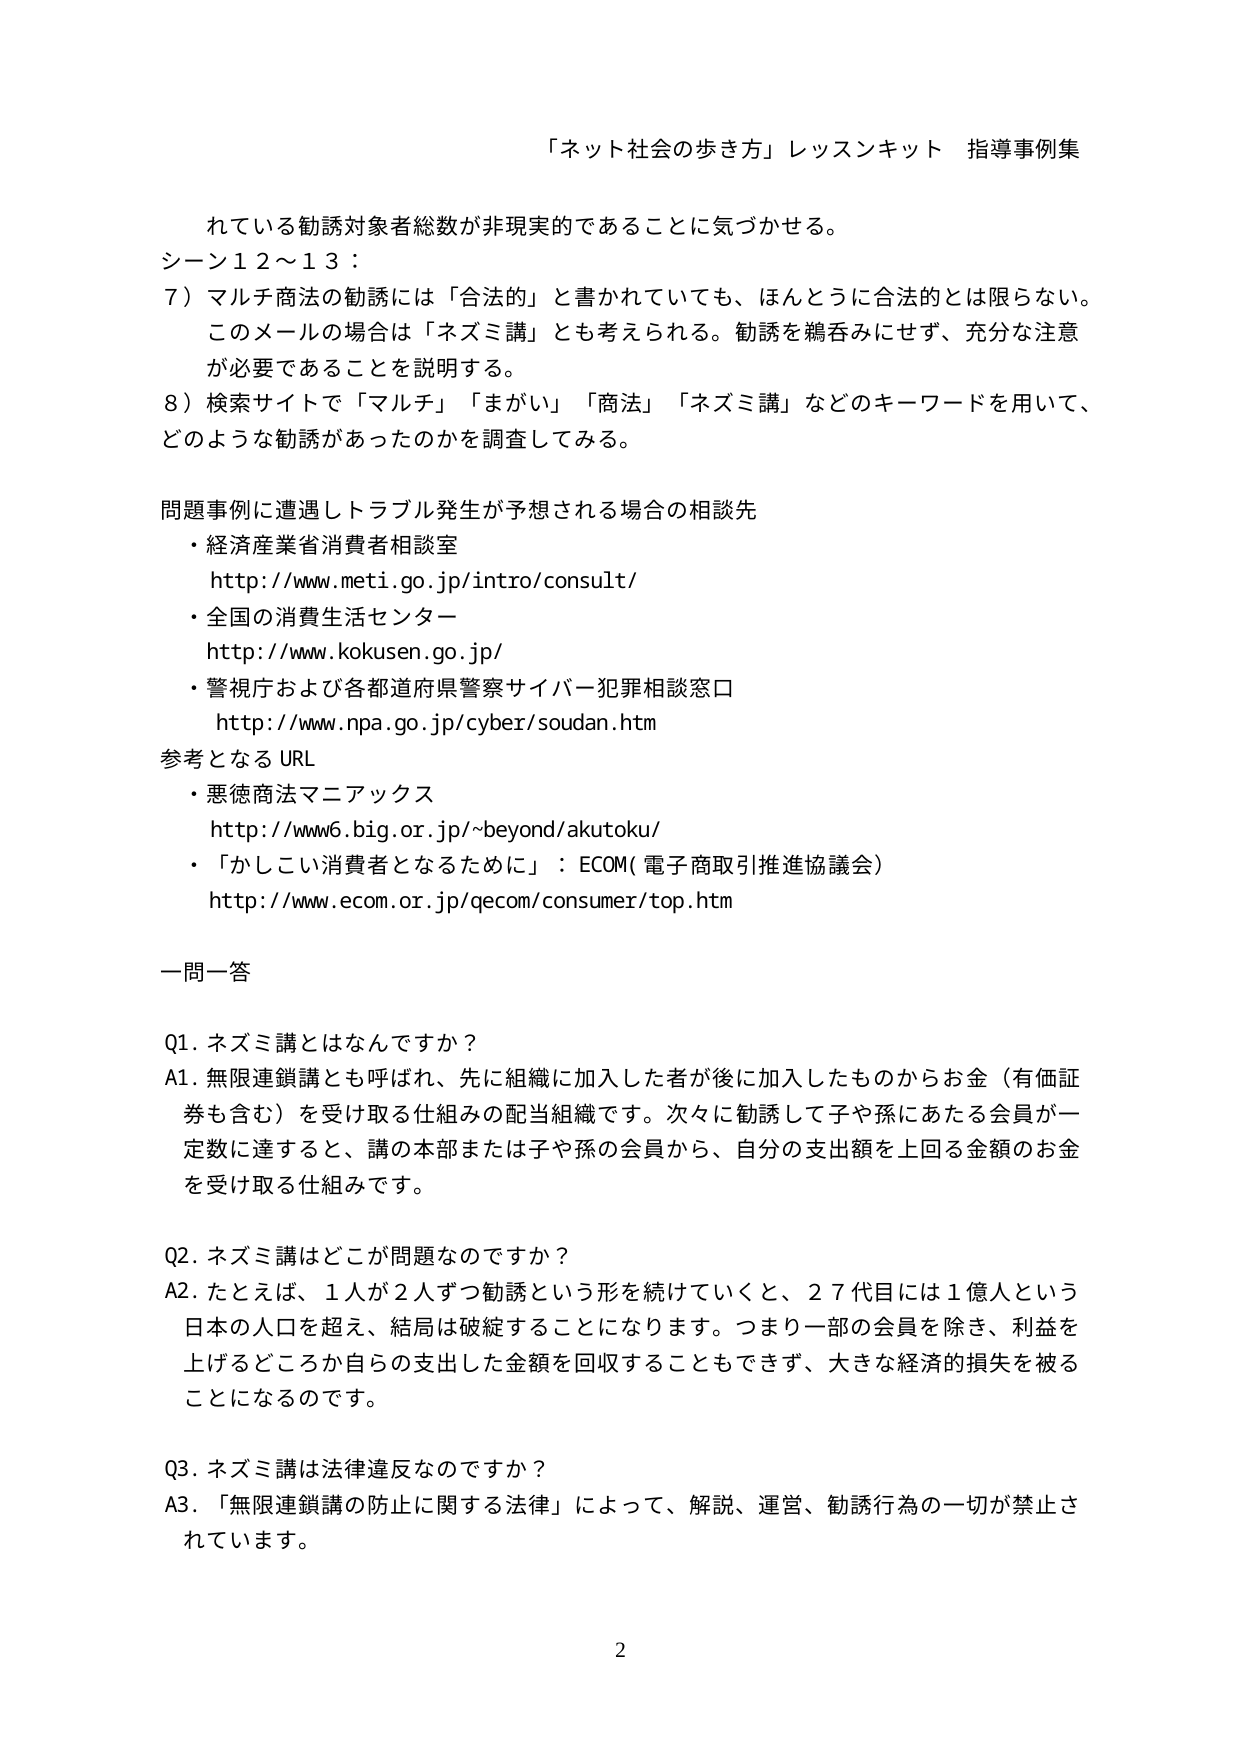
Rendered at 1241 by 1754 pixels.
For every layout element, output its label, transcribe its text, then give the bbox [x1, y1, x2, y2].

text 参考となるURL [158, 733, 1081, 769]
text http://www.meti.go.jp/intro/consult/ [160, 556, 1081, 591]
text Q3.ネズミ講は法律違反なのですか？ [160, 1444, 1081, 1479]
text A2.たとえば、１人が２人ずつ勧誘という形を続けていくと、２７代目には１億人という日本の人口を超え、結局は破綻することになります。つまり一部の会員を除き、利益を上げるどころか自らの支出した金額を回収することもできず、大きな経済的損失を被ることになるのです。 [155, 1266, 1081, 1408]
text シーン１２～１３： [160, 236, 1081, 272]
text れている勧誘対象者総数が非現実的であることに気づかせる。 [155, 201, 1081, 236]
text ・悪徳商法マニアックス [160, 769, 1081, 804]
text ・警視庁および各都道府県警察サイバー犯罪相談窓口 [160, 662, 1081, 698]
text http://www6.big.or.jp/~beyond/akutoku/ [160, 804, 1081, 840]
text ７）マルチ商法の勧誘には「合法的」と書かれていても、ほんとうに合法的とは限らない。このメールの場合は「ネズミ講」とも考えられる。勧誘を鵜呑みにせず、充分な注意が必要であることを説明する。 [150, 272, 1081, 378]
text http://www.kokusen.go.jp/ [160, 627, 1081, 662]
text ・全国の消費生活センター [160, 591, 1081, 627]
text ・「かしこい消費者となるために」：ECOM(電子商取引推進協議会） [160, 840, 1081, 876]
text http://www.npa.go.jp/cyber/soudan.htm [160, 698, 1081, 733]
text ８）検索サイトで「マルチ」「まがい」「商法」「ネズミ講」などのキーワードを用いて、どのような勧誘があったのかを調査してみる。 [160, 378, 1081, 449]
text 一問一答 [160, 947, 1081, 982]
text Q1.ネズミ講とはなんですか？ [160, 1018, 1081, 1053]
text http://www.ecom.or.jp/qecom/consumer/top.htm [160, 876, 1081, 911]
text A1.無限連鎖講とも呼ばれ、先に組織に加入した者が後に加入したものからお金（有価証券も含む）を受け取る仕組みの配当組織です。次々に勧誘して子や孫にあたる会員が一定数に達すると、講の本部または子や孫の会員から、自分の支出額を上回る金額のお金を受け取る仕組みです。 [150, 1053, 1081, 1195]
text ・経済産業省消費者相談室 [160, 520, 1081, 556]
text 問題事例に遭遇しトラブル発生が予想される場合の相談先 [160, 485, 1081, 520]
text Q2.ネズミ講はどこが問題なのですか？ [160, 1231, 1081, 1266]
text A3.「無限連鎖講の防止に関する法律」によって、解説、運営、勧誘行為の一切が禁止されています。 [152, 1479, 1081, 1550]
